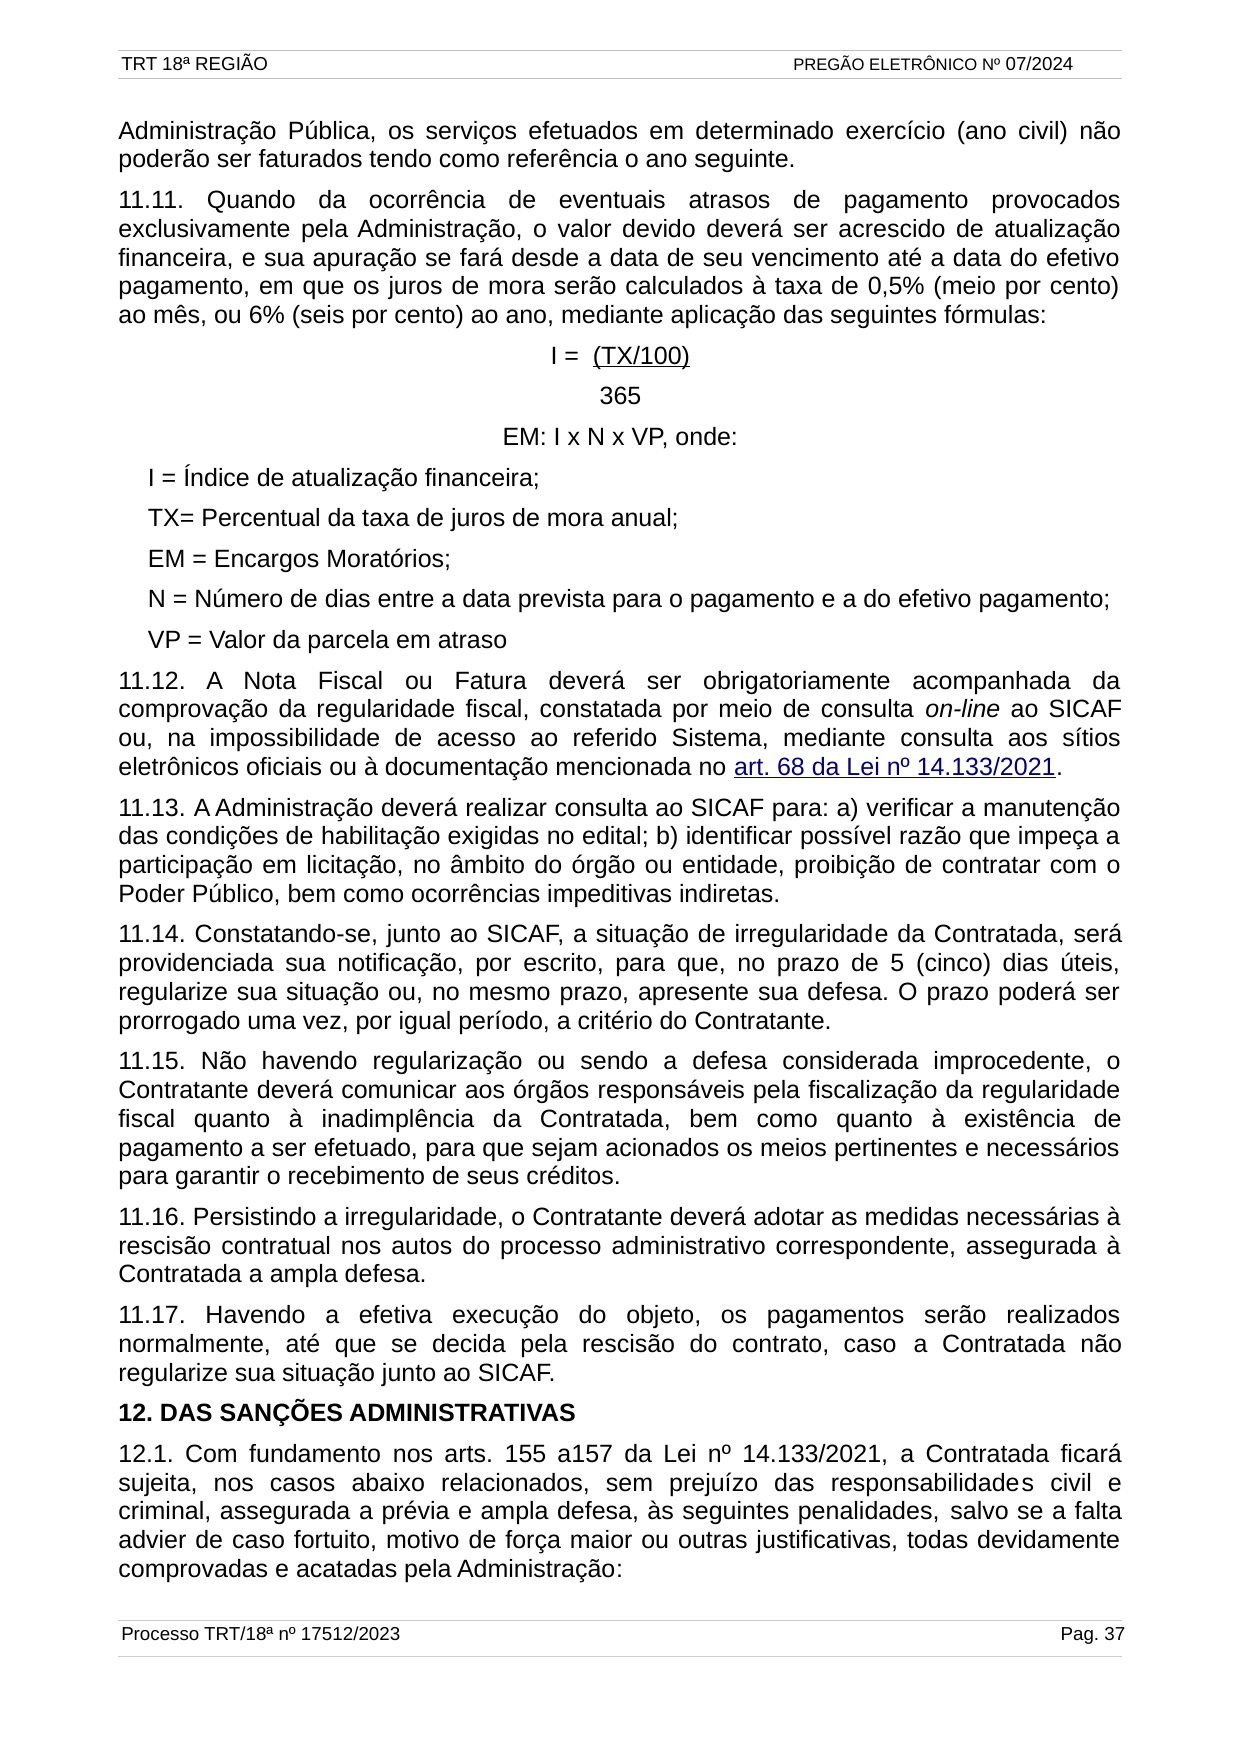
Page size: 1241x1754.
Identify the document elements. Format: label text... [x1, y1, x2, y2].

text 11.17. Havendo a efetiva execução do objeto, os pagamentos serão realizados normalmente, até que se decida pela rescisão do contrato, caso a Contratada não regularize sua situação junto ao SICAF. [118, 1300, 1122, 1386]
text 12.1. Com fundamento nos arts. 155 a157 da Lei nº 14.133/2021, a Contratada ficará sujeita, nos casos abaixo relacionados, sem prejuízo das responsabilidades civil e criminal, assegurada a prévia e ampla defesa, às seguintes penalidades, salvo se a falta advier de caso fortuito, motivo de força maior ou outras justificativas, todas devidamente comprovadas e acatadas pela Administração: [118, 1439, 1122, 1582]
text N = Número de dias entre a data prevista para o pagamento e a do efetivo pagamento; [148, 584, 1122, 613]
text 11.11. Quando da ocorrência de eventuais atrasos de pagamento provocados exclusivamente pela Administração, o valor devido deverá ser acrescido de atualização financeira, e sua apuração se fará desde a data de seu vencimento até a data do efetivo pagamento, em que os juros de mora serão calculados à taxa de 0,5% (meio por cento) ao mês, ou 6% (seis por cento) ao ano, mediante aplicação das seguintes fórmulas: [118, 185, 1122, 329]
text 11.13. A Administração deverá realizar consulta ao SICAF para: a) verificar a manutenção das condições de habilitação exigidas no edital; b) identificar possível razão que impeça a participação em licitação, no âmbito do órgão ou entidade, proibição de contratar com o Poder Público, bem como ocorrências impeditivas indiretas. [118, 792, 1122, 907]
text I = Índice de atualização financeira; [148, 462, 1122, 491]
text 11.16. Persistindo a irregularidade, o Contratante deverá adotar as medidas necessárias à rescisão contratual nos autos do processo administrativo correspondente, assegurada à Contratada a ampla defesa. [118, 1202, 1122, 1288]
text EM: I x N x VP, onde: [118, 422, 1122, 451]
text EM = Encargos Moratórios; [148, 544, 1122, 572]
text Administração Pública, os serviços efetuados em determinado exercício (ano civil) não poderão ser faturados tendo como referência o ano seguinte. [118, 116, 1122, 173]
text 12. DAS SANÇÕES ADMINISTRATIVAS [118, 1398, 1122, 1427]
text VP = Valor da parcela em atraso [148, 625, 1122, 654]
text 365 [118, 381, 1122, 410]
text I = (TX/100) [118, 341, 1122, 369]
text 11.15. Não havendo regularização ou sendo a defesa considerada improcedente, o Contratante deverá comunicar aos órgãos responsáveis pela fiscalização da regularidade fiscal quanto à inadimplência da Contratada, bem como quanto à existência de pagamento a ser efetuado, para que sejam acionados os meios pertinentes e necessários para garantir o recebimento de seus créditos. [118, 1046, 1122, 1190]
text TX= Percentual da taxa de juros de mora anual; [148, 503, 1122, 532]
text 11.12. A Nota Fiscal ou Fatura deverá ser obrigatoriamente acompanhada da comprovação da regularidade fiscal, constatada por meio de consulta on-line ao SICAF ou, na impossibilidade de acesso ao referido Sistema, mediante consulta aos sítios eletrônicos oficiais ou à documentação mencionada no art. 68 da Lei nº 14.133/2021. [118, 666, 1122, 781]
text 11.14. Constatando-se, junto ao SICAF, a situação de irregularidade da Contratada, será providenciada sua notificação, por escrito, para que, no prazo de 5 (cinco) dias úteis, regularize sua situação ou, no mesmo prazo, apresente sua defesa. O prazo poderá ser prorrogado uma vez, por igual período, a critério do Contratante. [118, 919, 1122, 1034]
